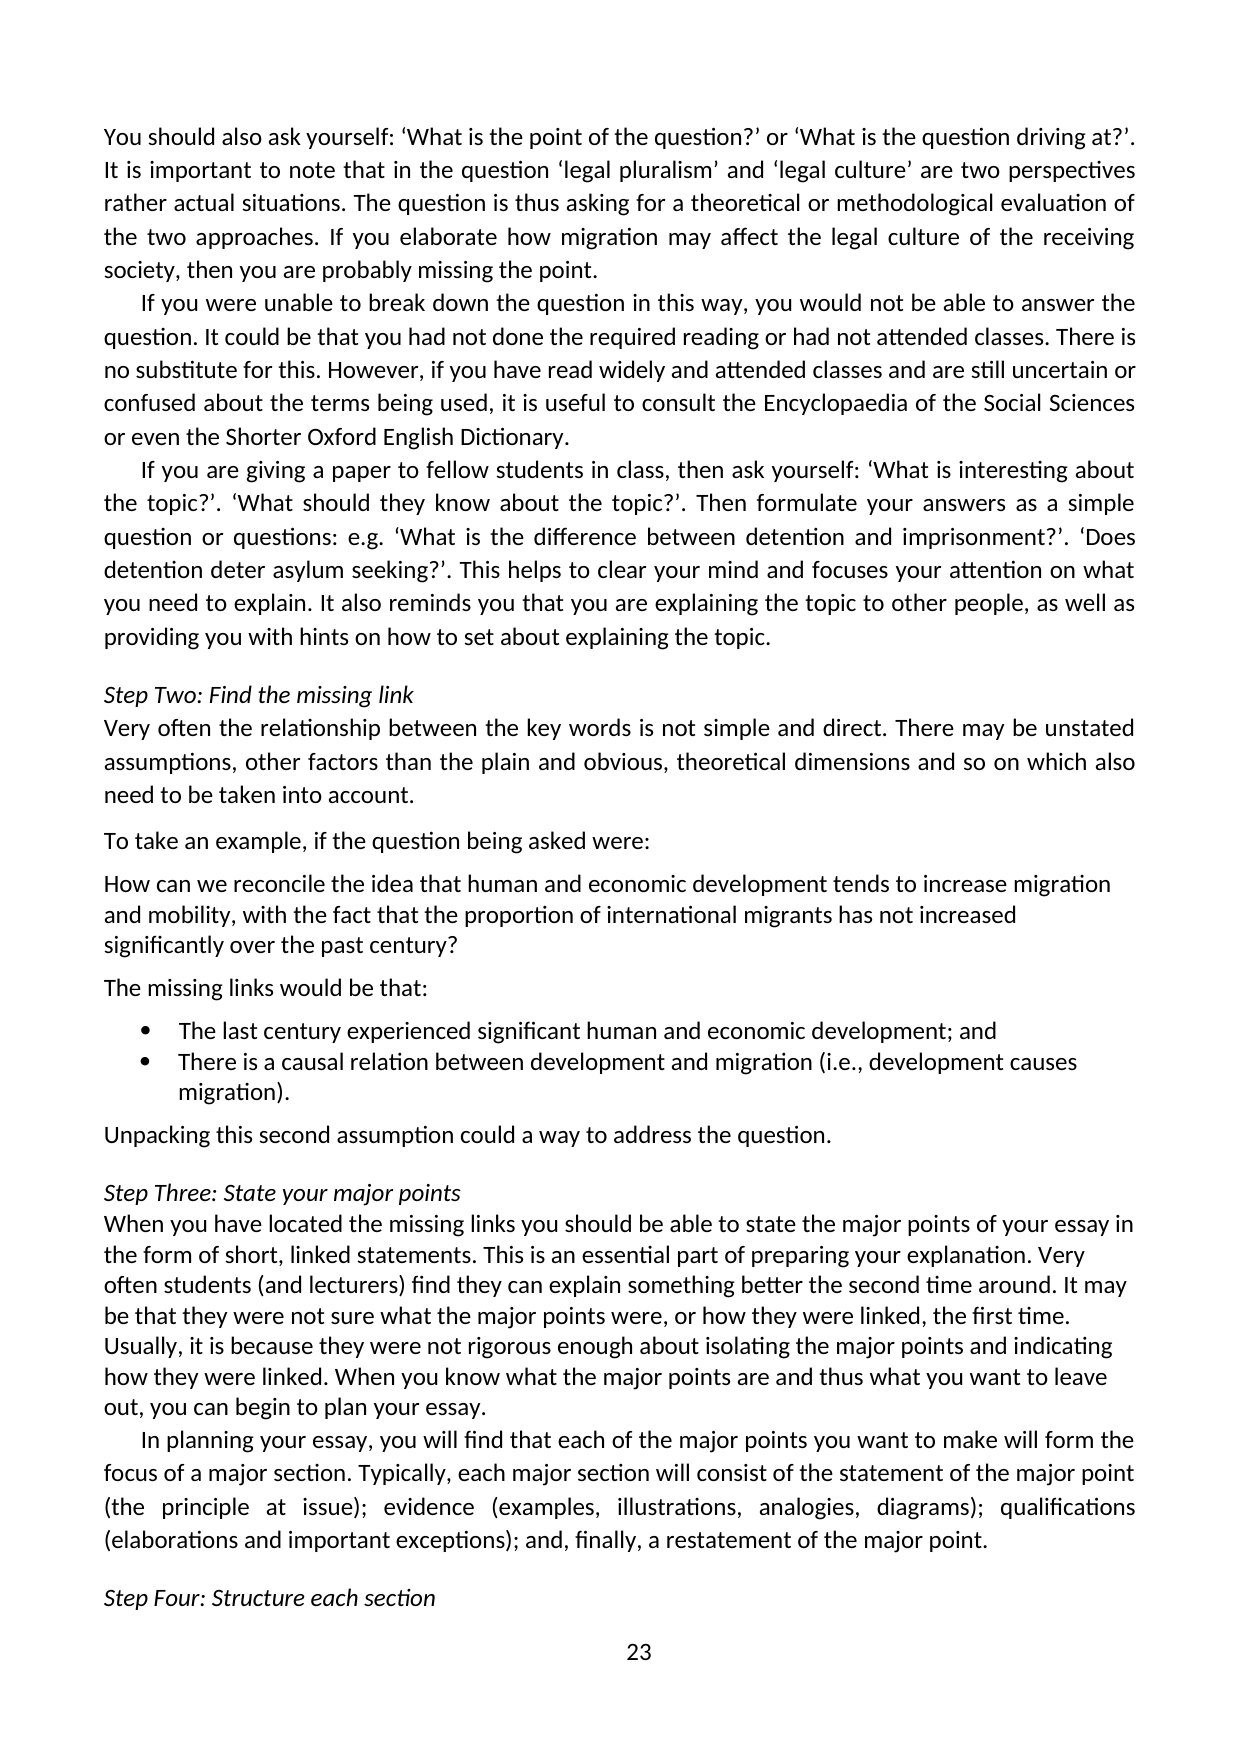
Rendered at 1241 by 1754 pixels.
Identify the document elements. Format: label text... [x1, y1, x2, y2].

subtitle Step Four: Structure each section [103, 1580, 1137, 1613]
text You should also ask yourself: ‘What is the point of the question?’ or ‘What is the question driving at?’. It is important to note that in the question ‘legal pluralism’ and ‘legal culture’ are two perspectives rather actual situations. The question is thus asking for a theoretical or methodological evaluation of the two approaches. If you elaborate how migration may affect the legal culture of the receiving society, then you are probably missing the point. [103, 118, 1137, 285]
text When you have located the missing links you should be able to state the major points of your essay in the form of short, linked statements. This is an essential part of preparing your explanation. Very often students (and lecturers) find they can explain something better the second time around. It may be that they were not sure what the major points were, or how they were linked, the first time. Usually, it is because they were not rigorous enough about isolating the major points and indicating how they were linked. When you know what the major points are and thus what you want to leave out, you can begin to plan your essay. [103, 1208, 1137, 1422]
text To take an example, if the question being asked were: [103, 822, 1137, 856]
list There is a causal relation between development and migration (i.e., development causes migration). [141, 1046, 1137, 1107]
text In planning your essay, you will find that each of the major points you want to make will form the focus of a major section. Typically, each major section will consist of the statement of the major point (the principle at issue); evidence (examples, illustrations, analogies, diagrams); qualifications (elaborations and important exceptions); and, finally, a restatement of the major point. [103, 1422, 1137, 1555]
subtitle Step Two: Find the missing link [103, 677, 1137, 710]
text Very often the relationship between the key words is not simple and direct. There may be unstated assumptions, other factors than the plain and obvious, theoretical dimensions and so on which also need to be taken into account. [103, 710, 1137, 810]
text Unpacking this second assumption could a way to address the question. [103, 1119, 1137, 1150]
text If you were unable to break down the question in this way, you would not be able to answer the question. It could be that you had not done the required reading or had not attended classes. There is no substitute for this. However, if you have read widely and attended classes and are still uncertain or confused about the terms being used, it is useful to consult the Encyclopaedia of the Social Sciences or even the Shorter Oxford English Dictionary. [103, 285, 1137, 452]
list The last century experienced significant human and economic development; and [141, 1015, 1137, 1046]
text How can we reconcile the idea that human and economic development tends to increase migration and mobility, with the fact that the proportion of international migrants has not increased significantly over the past century? [103, 868, 1137, 960]
subtitle Step Three: State your major points [103, 1175, 1137, 1208]
text The missing links would be that: [103, 972, 1137, 1003]
text If you are giving a paper to fellow students in class, then ask yourself: ‘What is interesting about the topic?’. ‘What should they know about the topic?’. Then formulate your answers as a simple question or questions: e.g. ‘What is the difference between detention and imprisonment?’. ‘Does detention deter asylum seeking?’. This helps to clear your mind and focuses your attention on what you need to explain. It also reminds you that you are explaining the topic to other people, as well as providing you with hints on how to set about explaining the topic. [103, 452, 1137, 652]
